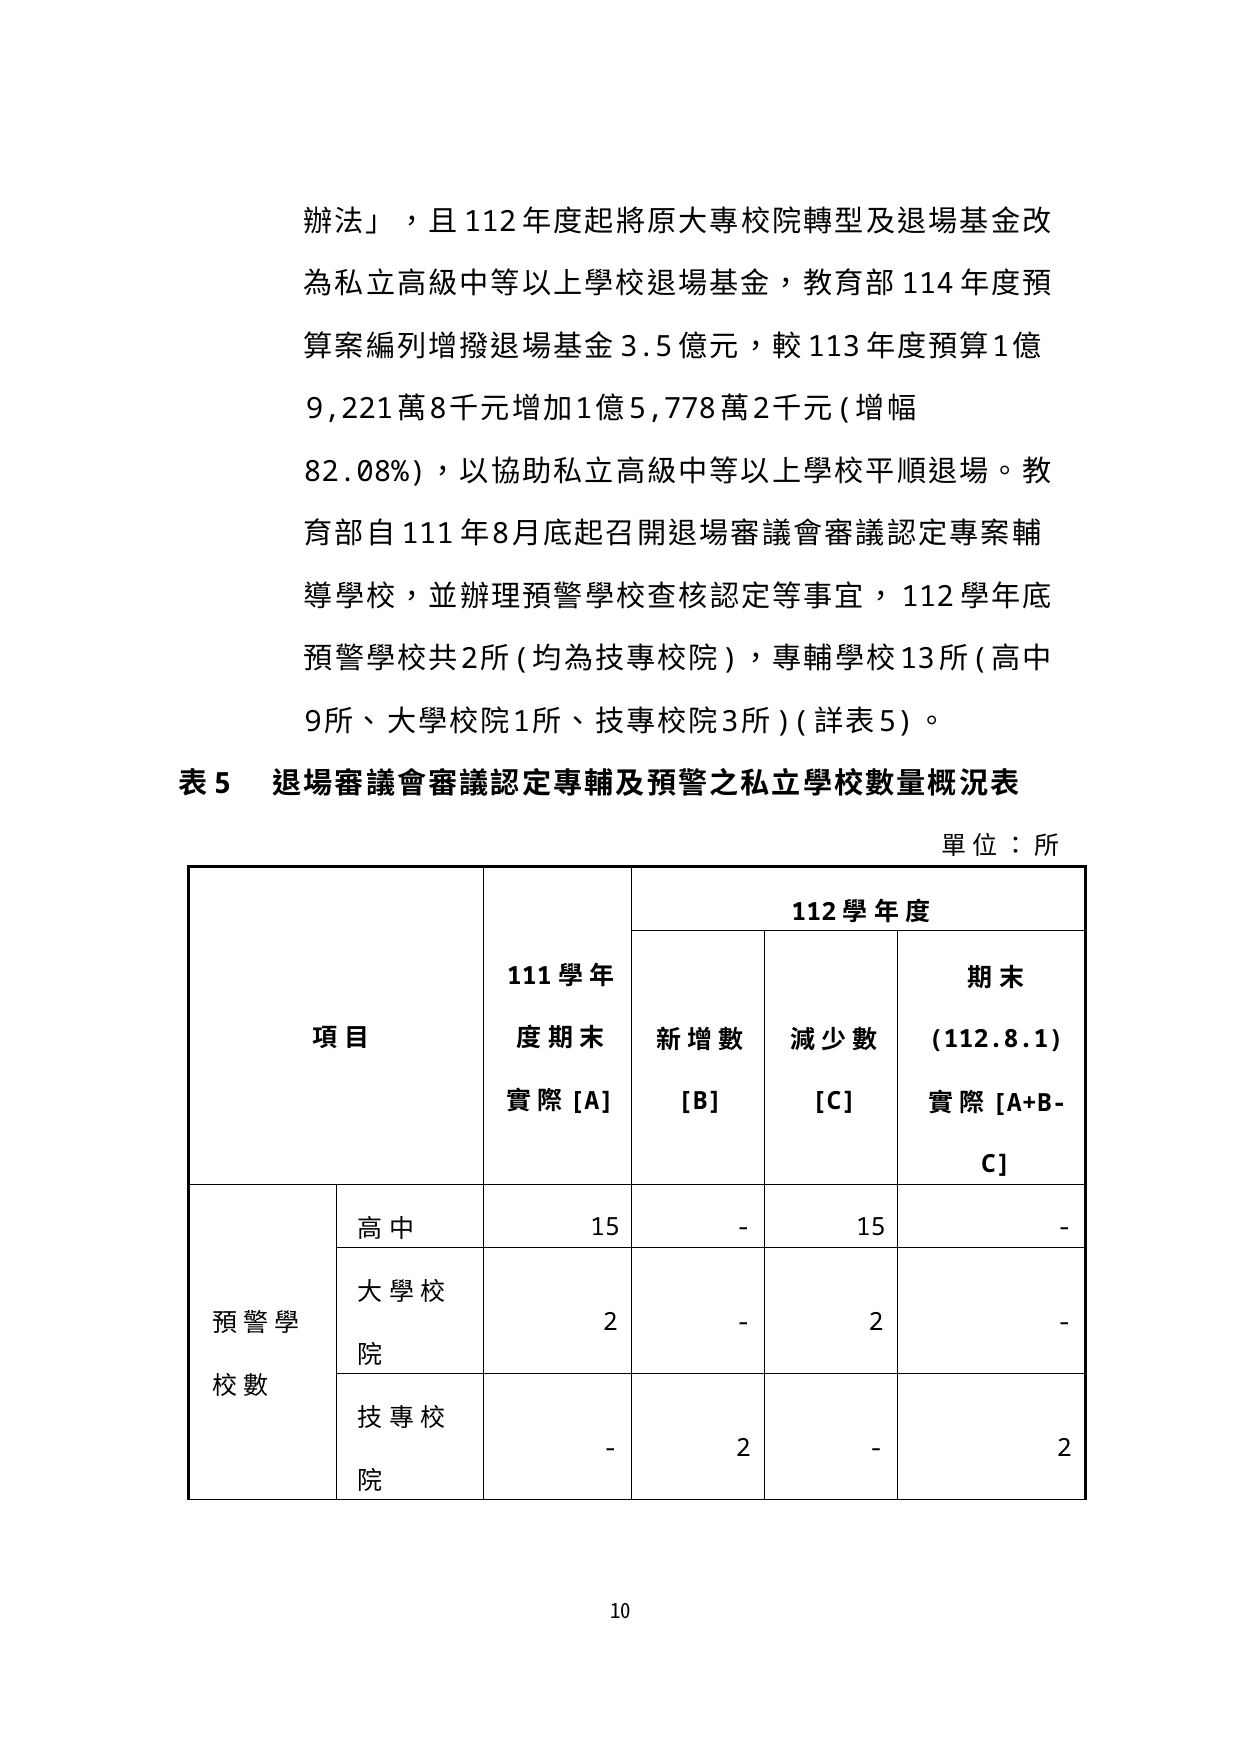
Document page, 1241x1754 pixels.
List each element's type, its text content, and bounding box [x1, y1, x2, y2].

table_cell - [765, 1374, 897, 1499]
text 表5 退場審議會審議認定專輔及預警之私立學校數量概況表 [177, 740, 1063, 802]
table_cell 大學校院 [337, 1248, 483, 1373]
table_header 項目 [190, 868, 483, 1183]
table_cell - [632, 1185, 764, 1247]
text 單位：所 [177, 802, 1063, 865]
table_cell 期末(112.8.1)實際[A+B-C] [898, 931, 1084, 1183]
table_cell - [632, 1248, 764, 1373]
table_cell 高中 [337, 1185, 483, 1247]
table_cell 預警學校數 [190, 1185, 336, 1499]
table_cell - [898, 1185, 1084, 1247]
table_cell 15 [765, 1185, 897, 1247]
table_cell 2 [484, 1248, 631, 1373]
table_header 111學年度期末實際[A] [484, 868, 631, 1183]
table_cell 新增數[B] [632, 931, 764, 1183]
table_cell - [484, 1374, 631, 1499]
table_cell 減少數[C] [765, 931, 897, 1183]
table_header 112學年度 [632, 868, 1084, 930]
table_cell 2 [898, 1374, 1084, 1499]
table_cell 15 [484, 1185, 631, 1247]
table_cell 2 [765, 1248, 897, 1373]
text 辦法」，且112年度起將原大專校院轉型及退場基金改為私立高級中等以上學校退場基金，教育部114年度預算案編列增撥退場基金3.5億元，較113年度預算1億9,221萬8千元增加1億5,778萬2千元(增幅82.08%)，以協助私立高級中等以上學校平順退場。教育部自111年8月底起召開退場審議會審議認定專案輔導學校，並辦理預警學校查核認定等事宜，112學年底預警學校共2所(均為技專校院)，專輔學校13所(高中9所、大學校院1所、技專校院3所)(詳表5)。 [266, 177, 1063, 740]
table_cell 2 [632, 1374, 764, 1499]
table_cell 技專校院 [337, 1374, 483, 1499]
table_cell - [898, 1248, 1084, 1373]
